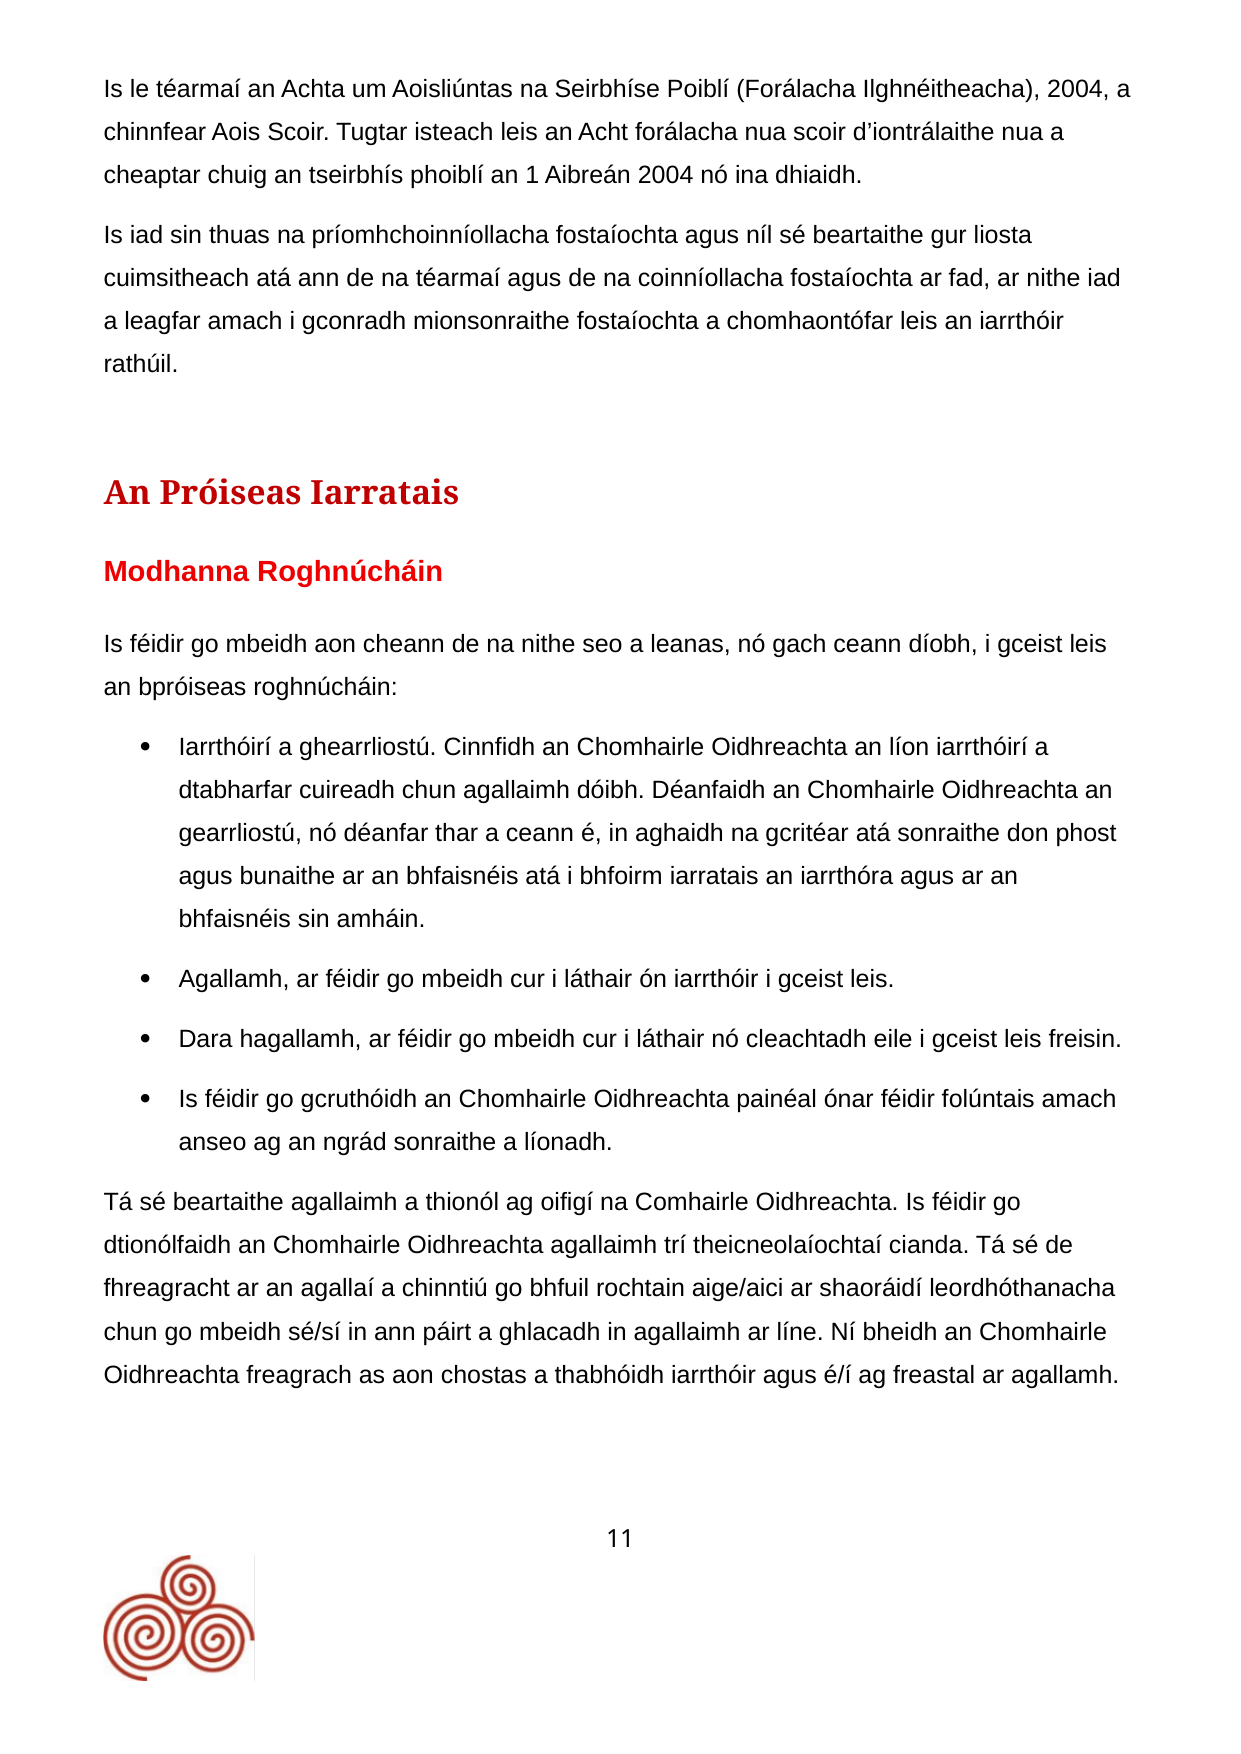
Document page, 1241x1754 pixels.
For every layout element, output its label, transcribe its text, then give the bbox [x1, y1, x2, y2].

list Agallamh, ar féidir go mbeidh cur i láthair ón iarrthóir i gceist leis. [141, 964, 1137, 993]
text Is iad sin thuas na príomhchoinníollacha fostaíochta agus níl sé beartaithe gur liosta cuimsitheach atá ann de na téarmaí agus de na coinníollacha fostaíochta ar fad, ar nithe iad a leagfar amach i gconradh mionsonraithe fostaíochta a chomhaontófar leis an iarrthóir rathúil. [103, 220, 1137, 378]
list Dara hagallamh, ar féidir go mbeidh cur i láthair nó cleachtadh eile i gceist leis freisin. [141, 1024, 1137, 1053]
list Is féidir go gcruthóidh an Chomhairle Oidhreachta painéal ónar féidir folúntais amach anseo ag an ngrád sonraithe a líonadh. [141, 1084, 1137, 1156]
subtitle Modhanna Roghnúcháin [103, 554, 1137, 587]
text Tá sé beartaithe agallaimh a thionól ag oifigí na Comhairle Oidhreachta. Is féidir go dtionólfaidh an Chomhairle Oidhreachta agallaimh trí theicneolaíochtaí cianda. Tá sé de fhreagracht ar an agallaí a chinntiú go bhfuil rochtain aige/aici ar shaoráidí leordhóthanacha chun go mbeidh sé/sí in ann páirt a ghlacadh in agallaimh ar líne. Ní bheidh an Chomhairle Oidhreachta freagrach as aon chostas a thabhóidh iarrthóir agus é/í ag freastal ar agallamh. [103, 1187, 1137, 1388]
text Is féidir go mbeidh aon cheann de na nithe seo a leanas, nó gach ceann díobh, i gceist leis an bpróiseas roghnúcháin: [103, 629, 1137, 701]
list Iarrthóirí a ghearrliostú. Cinnfidh an Chomhairle Oidhreachta an líon iarrthóirí a dtabharfar cuireadh chun agallaimh dóibh. Déanfaidh an Chomhairle Oidhreachta an gearrliostú, nó déanfar thar a ceann é, in aghaidh na gcritéar atá sonraithe don phost agus bunaithe ar an bhfaisnéis atá i bhfoirm iarratais an iarrthóra agus ar an bhfaisnéis sin amháin. [141, 732, 1137, 933]
text Is le téarmaí an Achta um Aoisliúntas na Seirbhíse Poiblí (Forálacha Ilghnéitheacha), 2004, a chinnfear Aois Scoir. Tugtar isteach leis an Acht forálacha nua scoir d’iontrálaithe nua a cheaptar chuig an tseirbhís phoiblí an 1 Aibreán 2004 nó ina dhiaidh. [103, 74, 1137, 189]
subtitle An Próiseas Iarratais [103, 469, 1137, 514]
